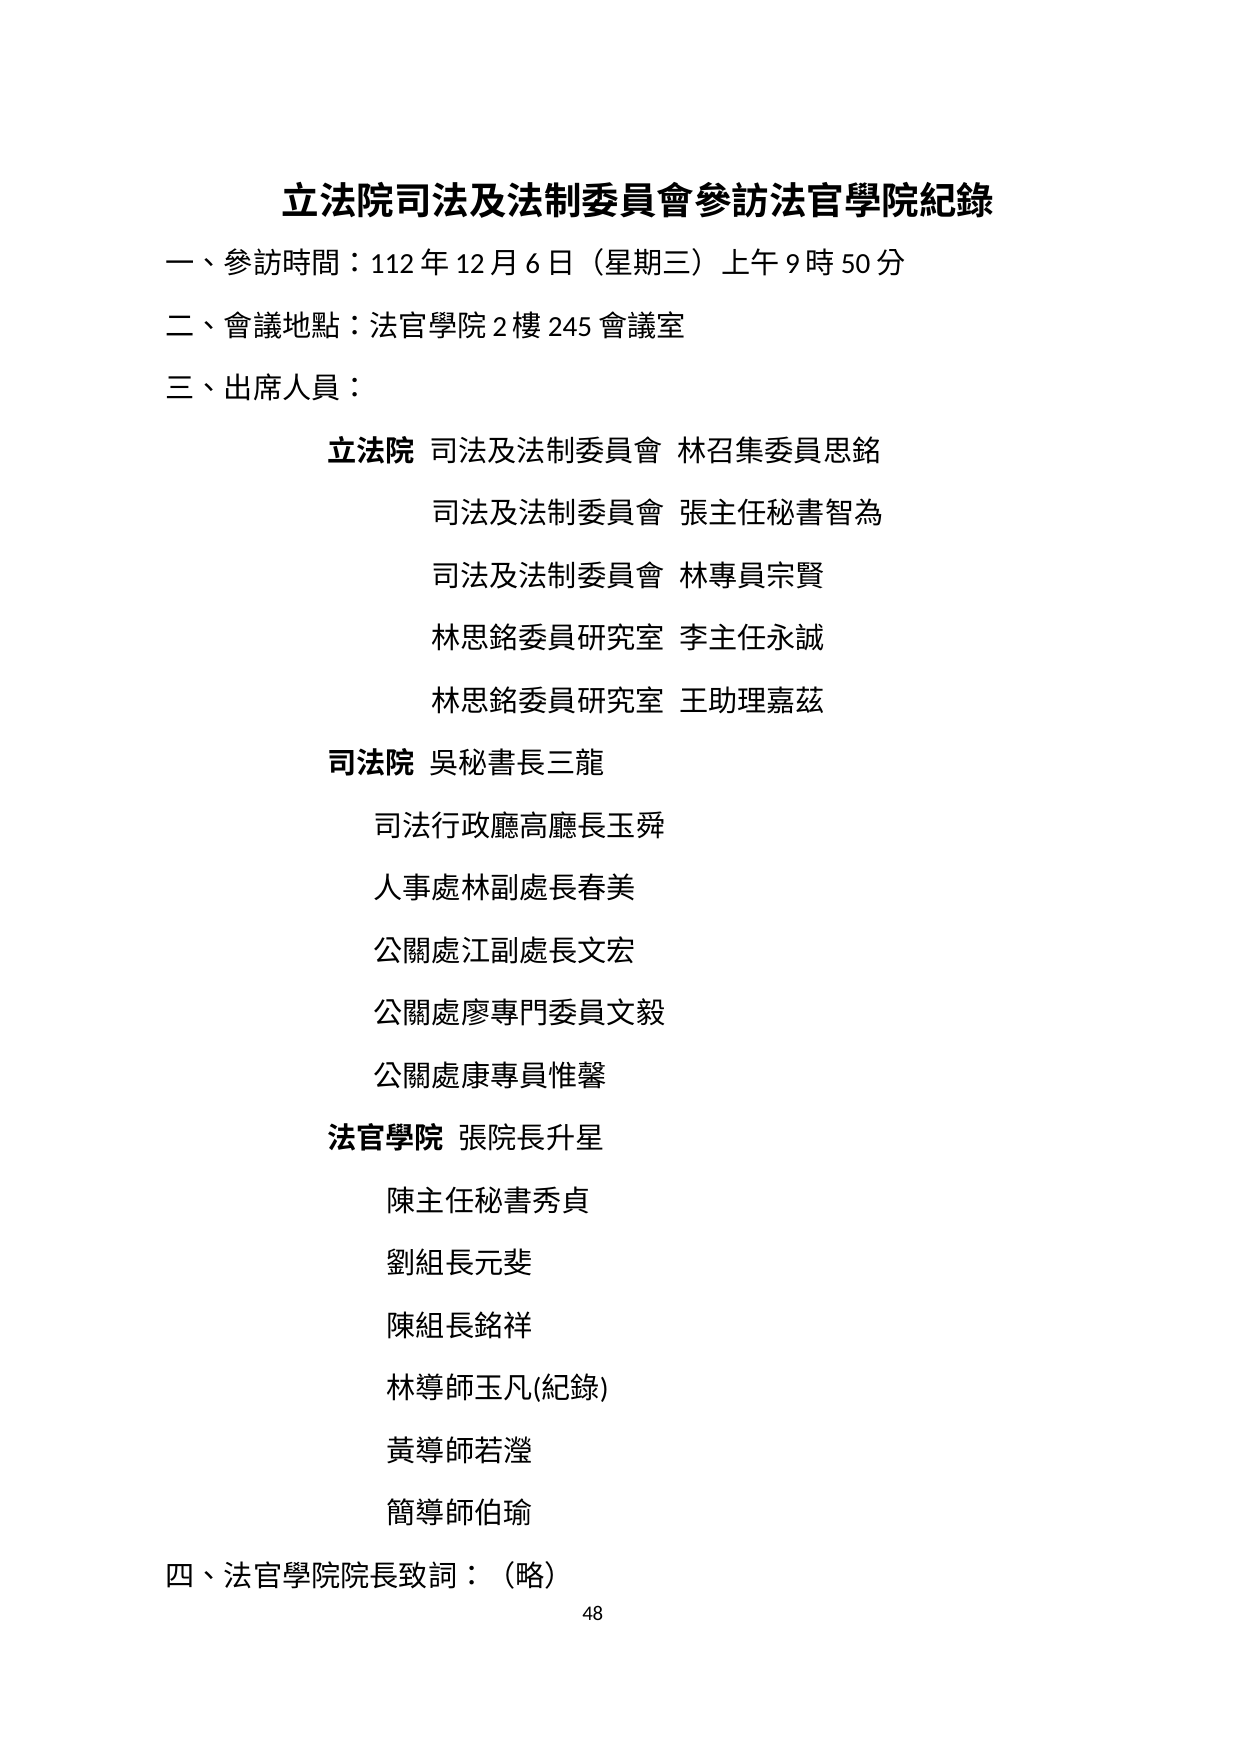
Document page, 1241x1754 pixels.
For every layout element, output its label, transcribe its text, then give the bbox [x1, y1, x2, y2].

text 立法院司法及法制委員會參訪法官學院紀錄 [165, 157, 1110, 219]
table_header 立法院 司法及法制委員會 林召集委員思銘 司法及法制委員會 張主任秘書智為 司法及法制委員會 林專員宗賢 林思銘委員研究室 李主任永誠 林思銘委員研究室 王助理嘉茲 司法院 吳秘書長三龍 司法行政廳高廳長玉舜 人事處林副處長春美 公關處江副處長文宏 公關處廖專門委員文毅 公關處康專員惟馨 法官學院 張院長升星 陳主任秘書秀貞 劉組長元斐 陳組長銘祥 林導師玉凡(紀錄) 黃導師若瀅 簡導師伯瑜 [229, 407, 904, 1532]
text 四、法官學院院長致詞：（略） [165, 1532, 1110, 1594]
text 一、參訪時間：112年12月6日（星期三）上午9時50分 [165, 219, 1110, 282]
table_header [904, 407, 1240, 1532]
text 二、會議地點：法官學院2樓245會議室 [165, 282, 1110, 344]
text 三、出席人員： [165, 344, 1110, 407]
